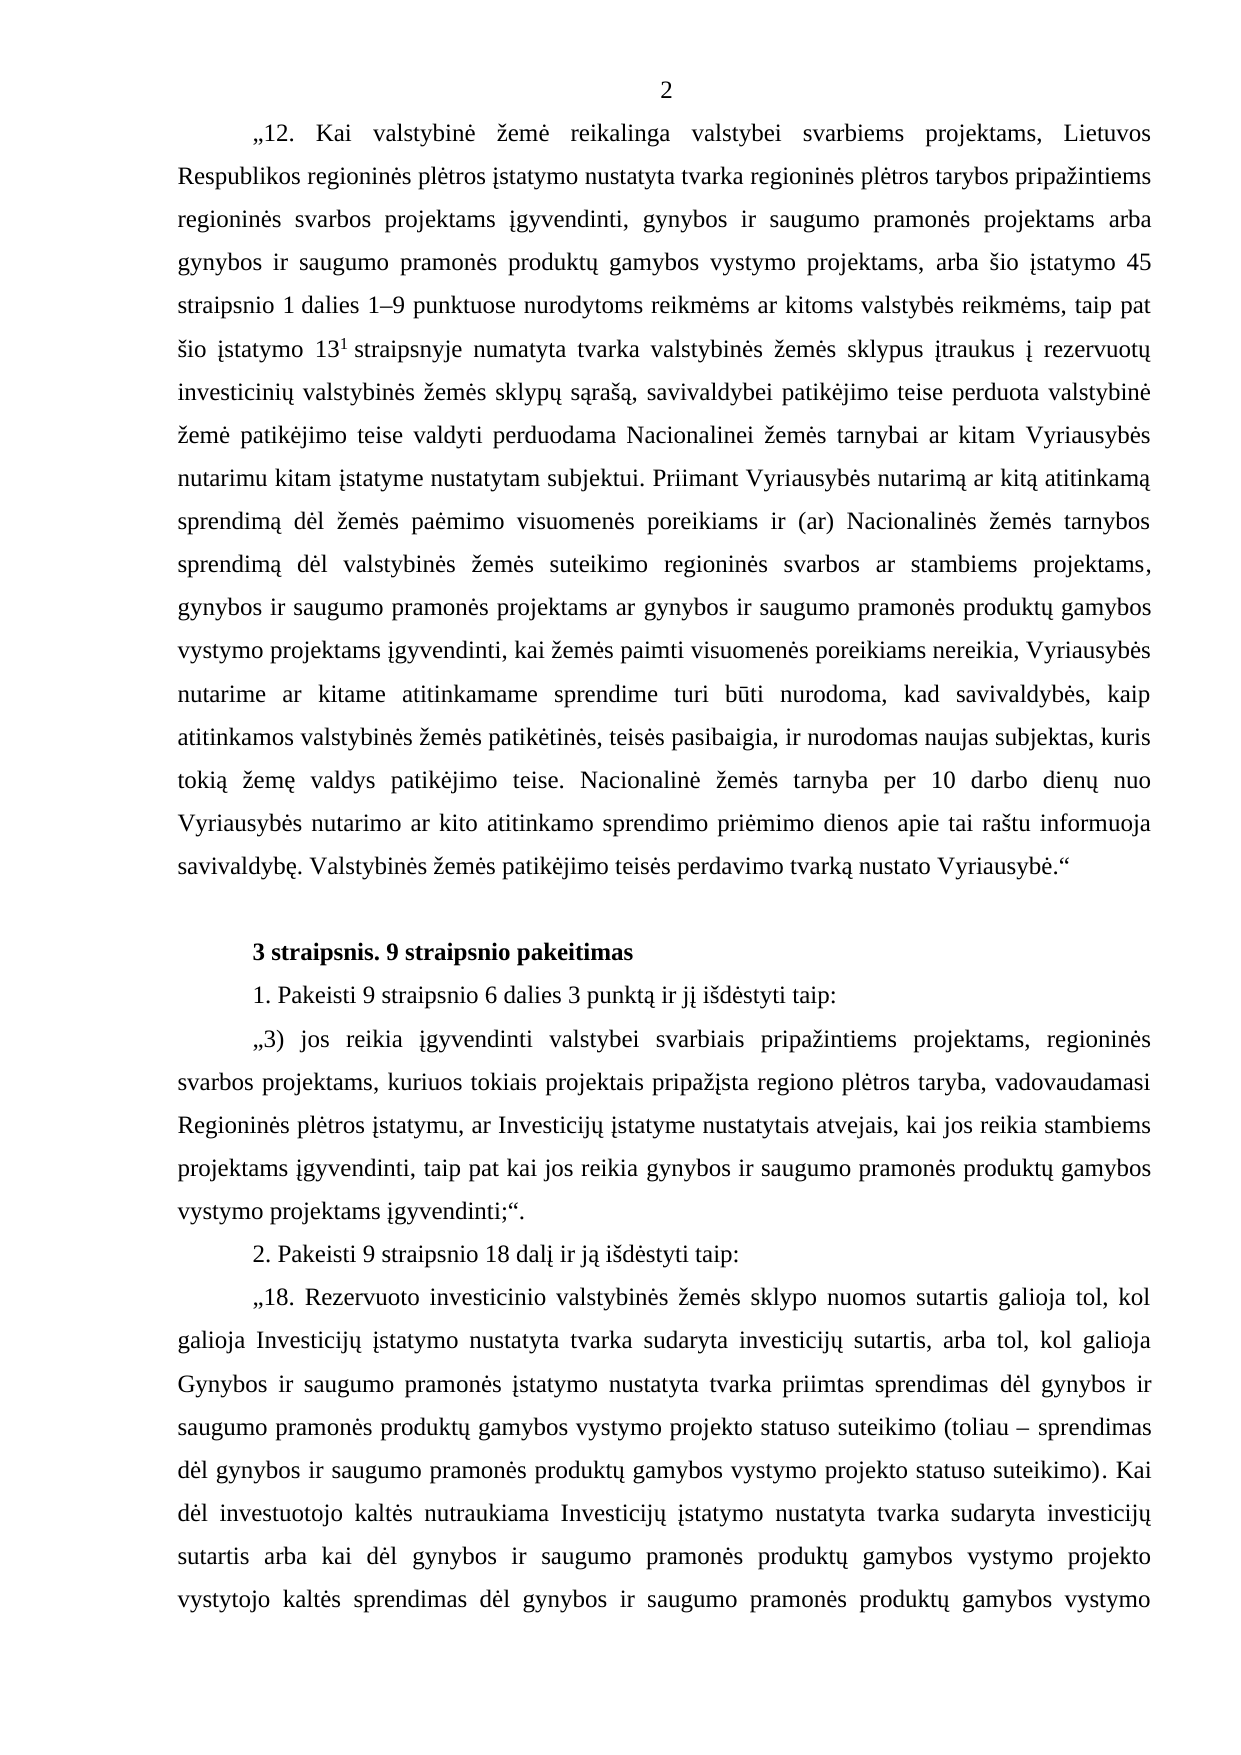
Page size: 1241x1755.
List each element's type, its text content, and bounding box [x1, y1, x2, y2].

text 3 straipsnis. 9 straipsnio pakeitimas [177, 937, 1152, 966]
text „3) jos reikia įgyvendinti valstybei svarbiais pripažintiems projektams, regioninės svarbos projektams, kuriuos tokiais projektais pripažįsta regiono plėtros taryba, vadovaudamasi Regioninės plėtros įstatymu, ar Investicijų įstatyme nustatytais atvejais, kai jos reikia stambiems projektams įgyvendinti, taip pat kai jos reikia gynybos ir saugumo pramonės produktų gamybos vystymo projektams įgyvendinti;“. [177, 1024, 1152, 1225]
text 2. Pakeisti 9 straipsnio 18 dalį ir ją išdėstyti taip: [177, 1239, 1152, 1268]
text „18. Rezervuoto investicinio valstybinės žemės sklypo nuomos sutartis galioja tol, kol galioja Investicijų įstatymo nustatyta tvarka sudaryta investicijų sutartis, arba tol, kol galioja Gynybos ir saugumo pramonės įstatymo nustatyta tvarka priimtas sprendimas dėl gynybos ir saugumo pramonės produktų gamybos vystymo projekto statuso suteikimo (toliau – sprendimas dėl gynybos ir saugumo pramonės produktų gamybos vystymo projekto statuso suteikimo). Kai dėl investuotojo kaltės nutraukiama Investicijų įstatymo nustatyta tvarka sudaryta investicijų sutartis arba kai dėl gynybos ir saugumo pramonės produktų gamybos vystymo projekto vystytojo kaltės sprendimas dėl gynybos ir saugumo pramonės produktų gamybos vystymo [177, 1282, 1152, 1613]
text „12. Kai valstybinė žemė reikalinga valstybei svarbiems projektams, Lietuvos Respublikos regioninės plėtros įstatymo nustatyta tvarka regioninės plėtros tarybos pripažintiems regioninės svarbos projektams įgyvendinti, gynybos ir saugumo pramonės projektams arba gynybos ir saugumo pramonės produktų gamybos vystymo projektams, arba šio įstatymo 45 straipsnio 1 dalies 1–9 punktuose nurodytoms reikmėms ar kitoms valstybės reikmėms, taip pat šio įstatymo 131 straipsnyje numatyta tvarka valstybinės žemės sklypus įtraukus į rezervuotų investicinių valstybinės žemės sklypų sąrašą, savivaldybei patikėjimo teise perduota valstybinė žemė patikėjimo teise valdyti perduodama Nacionalinei žemės tarnybai ar kitam Vyriausybės nutarimu kitam įstatyme nustatytam subjektui. Priimant Vyriausybės nutarimą ar kitą atitinkamą sprendimą dėl žemės paėmimo visuomenės poreikiams ir (ar) Nacionalinės žemės tarnybos sprendimą dėl valstybinės žemės suteikimo regioninės svarbos ar stambiems projektams, gynybos ir saugumo pramonės projektams ar gynybos ir saugumo pramonės produktų gamybos vystymo projektams įgyvendinti, kai žemės paimti visuomenės poreikiams nereikia, Vyriausybės nutarime ar kitame atitinkamame sprendime turi būti nurodoma, kad savivaldybės, kaip atitinkamos valstybinės žemės patikėtinės, teisės pasibaigia, ir nurodomas naujas subjektas, kuris tokią žemę valdys patikėjimo teise. Nacionalinė žemės tarnyba per 10 darbo dienų nuo Vyriausybės nutarimo ar kito atitinkamo sprendimo priėmimo dienos apie tai raštu informuoja savivaldybę. Valstybinės žemės patikėjimo teisės perdavimo tvarką nustato Vyriausybė.“ [177, 118, 1152, 880]
text 1. Pakeisti 9 straipsnio 6 dalies 3 punktą ir jį išdėstyti taip: [177, 981, 1152, 1009]
